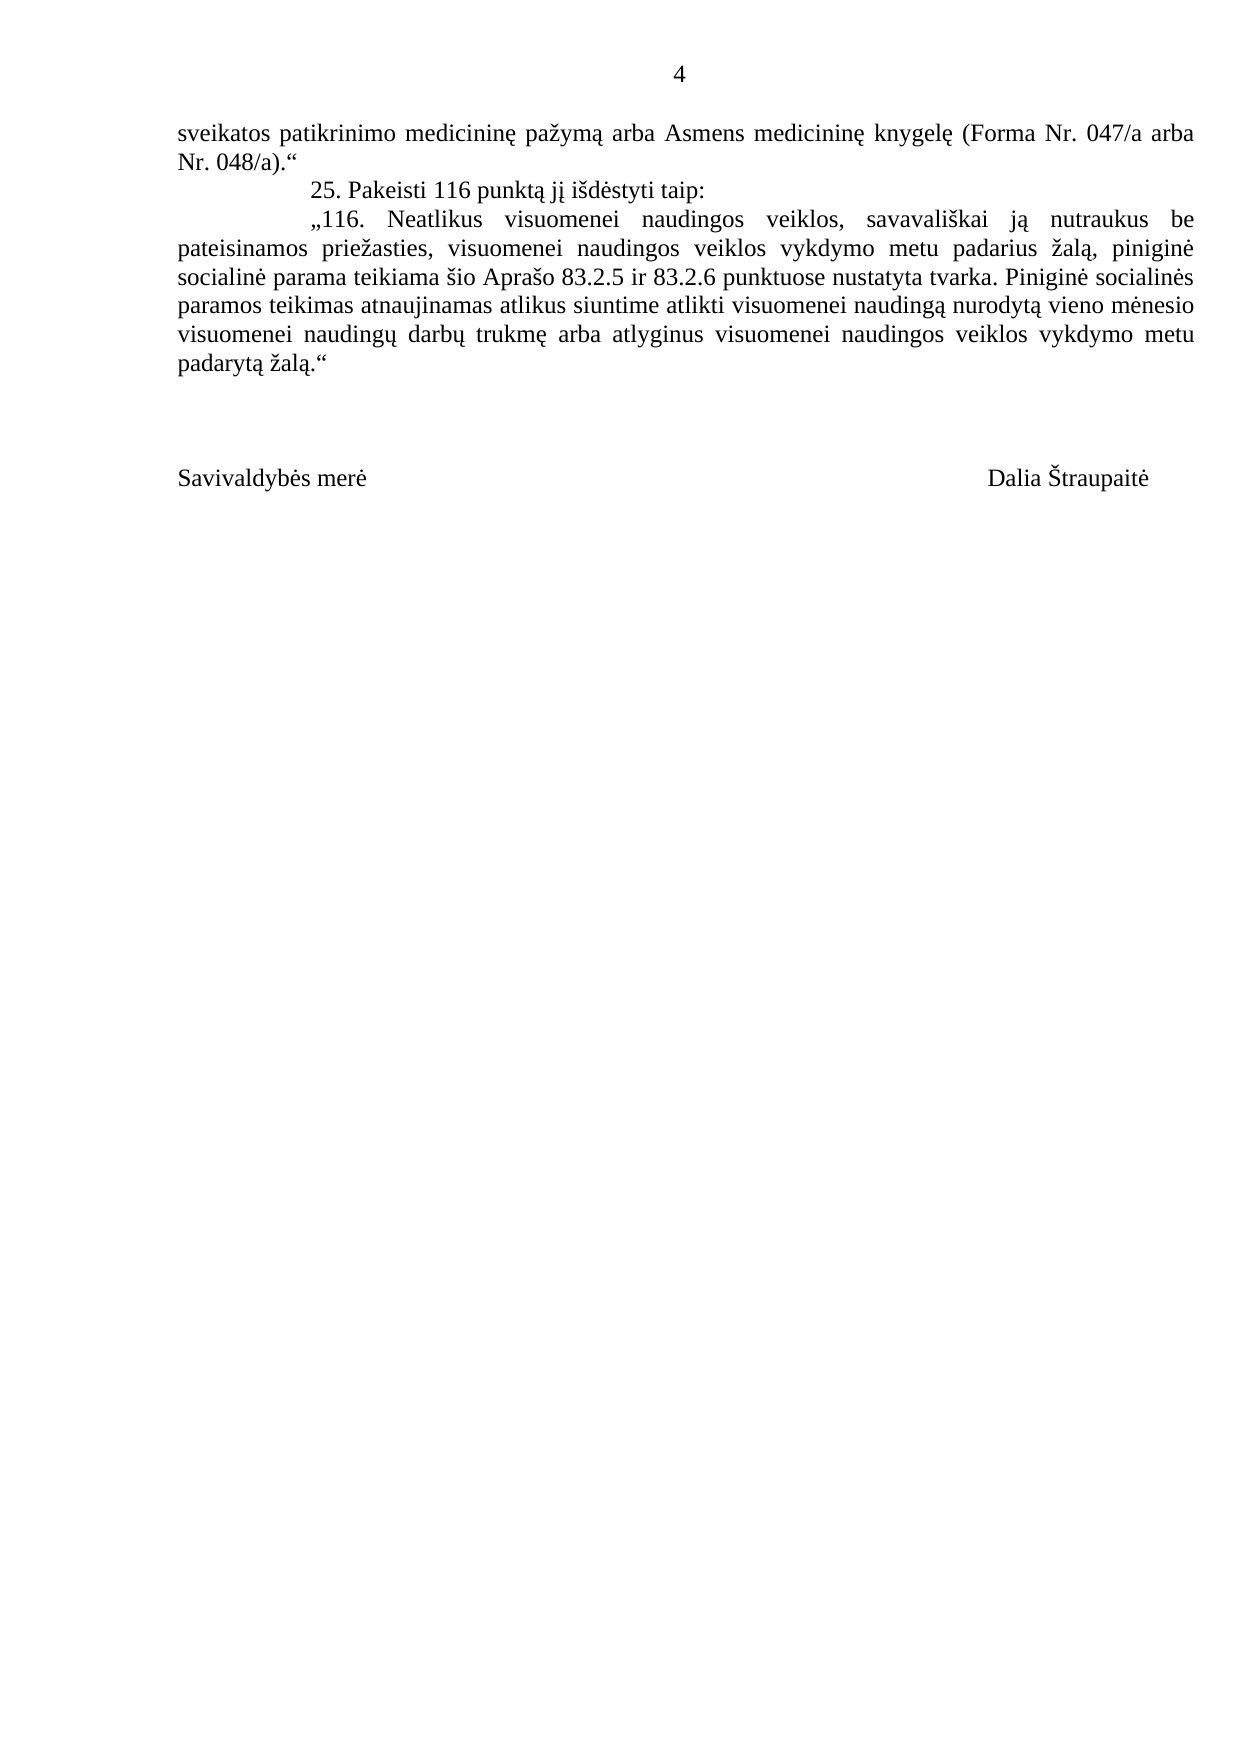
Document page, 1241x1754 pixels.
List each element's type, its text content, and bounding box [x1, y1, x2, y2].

text „116. Neatlikus visuomenei naudingos veiklos, savavališkai ją nutraukus be pateisinamos priežasties, visuomenei naudingos veiklos vykdymo metu padarius žalą, piniginė socialinė parama teikiama šio Aprašo 83.2.5 ir 83.2.6 punktuose nustatyta tvarka. Piniginė socialinės paramos teikimas atnaujinamas atlikus siuntime atlikti visuomenei naudingą nurodytą vieno mėnesio visuomenei naudingų darbų trukmę arba atlyginus visuomenei naudingos veiklos vykdymo metu padarytą žalą.“ [177, 204, 1195, 377]
text 25. Pakeisti 116 punktą jį išdėstyti taip: [177, 176, 1195, 204]
text sveikatos patikrinimo medicininę pažymą arba Asmens medicininę knygelę (Forma Nr. 047/a arba Nr. 048/a).“ [177, 118, 1195, 176]
text Savivaldybės merė Dalia Štraupaitė [177, 463, 1181, 492]
